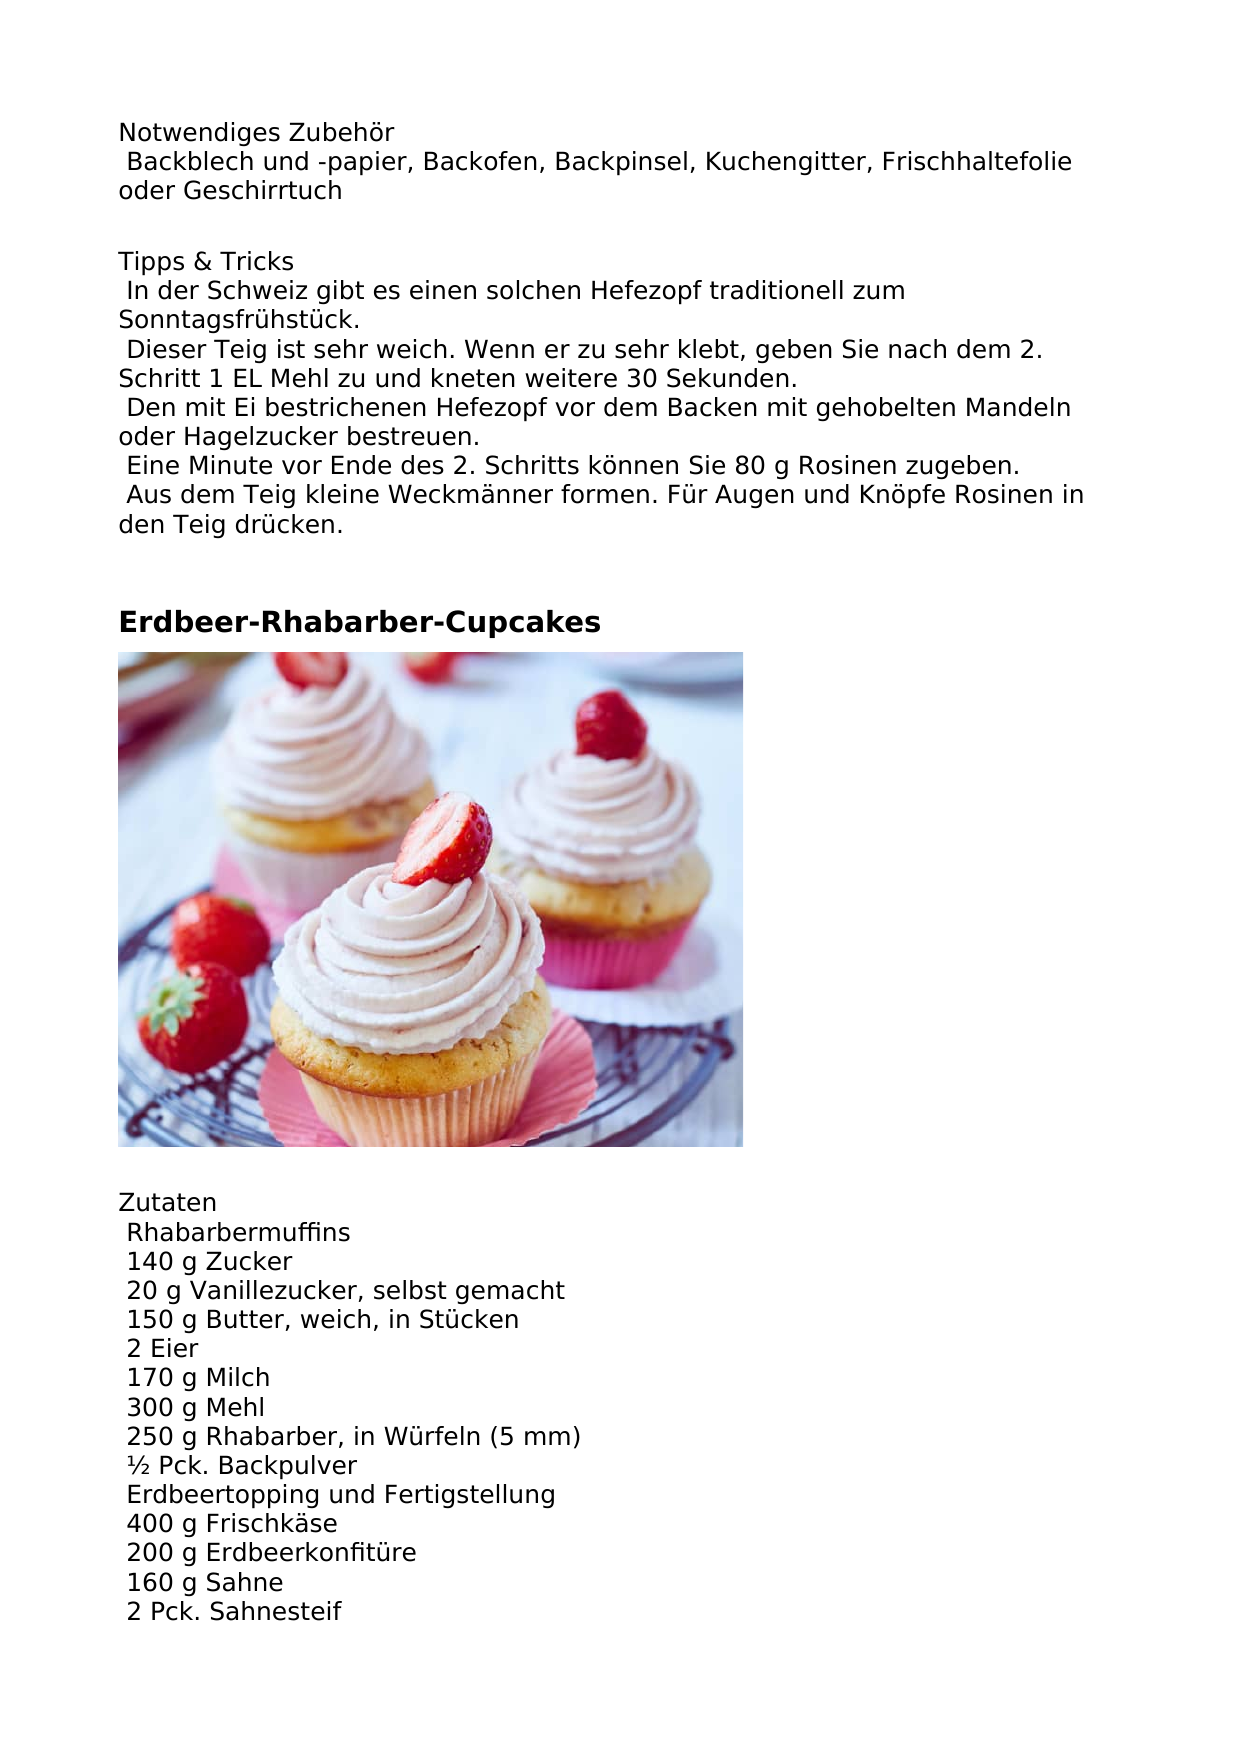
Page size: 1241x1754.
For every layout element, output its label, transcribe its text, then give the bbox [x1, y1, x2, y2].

text Tipps & Tricks In der Schweiz gibt es einen solchen Hefezopf traditionell zum Sonntagsfrühstück. Dieser Teig ist sehr weich. Wenn er zu sehr klebt, geben Sie nach dem 2. Schritt 1 EL Mehl zu und kneten weitere 30 Sekunden. Den mit Ei bestrichenen Hefezopf vor dem Backen mit gehobelten Mandeln oder Hagelzucker bestreuen. Eine Minute vor Ende des 2. Schritts können Sie 80 g Rosinen zugeben. Aus dem Teig kleine Weckmänner formen. Für Augen und Knöpfe Rosinen in den Teig drücken. [118, 247, 1122, 568]
subtitle Erdbeer-Rhabarber-Cupcakes [118, 606, 1122, 639]
picture [118, 652, 744, 1147]
text Zutaten Rhabarbermuffins 140 g Zucker 20 g Vanillezucker, selbst gemacht 150 g Butter, weich, in Stücken 2 Eier 170 g Milch 300 g Mehl 250 g Rhabarber, in Würfeln (5 mm) ½ Pck. Backpulver Erdbeertopping und Fertigstellung 400 g Frischkäse 200 g Erdbeerkonfitüre 160 g Sahne 2 Pck. Sahnesteif [118, 1188, 1122, 1626]
text Notwendiges Zubehör Backblech und -papier, Backofen, Backpinsel, Kuchengitter, Frischhaltefolie oder Geschirrtuch [118, 118, 1122, 235]
